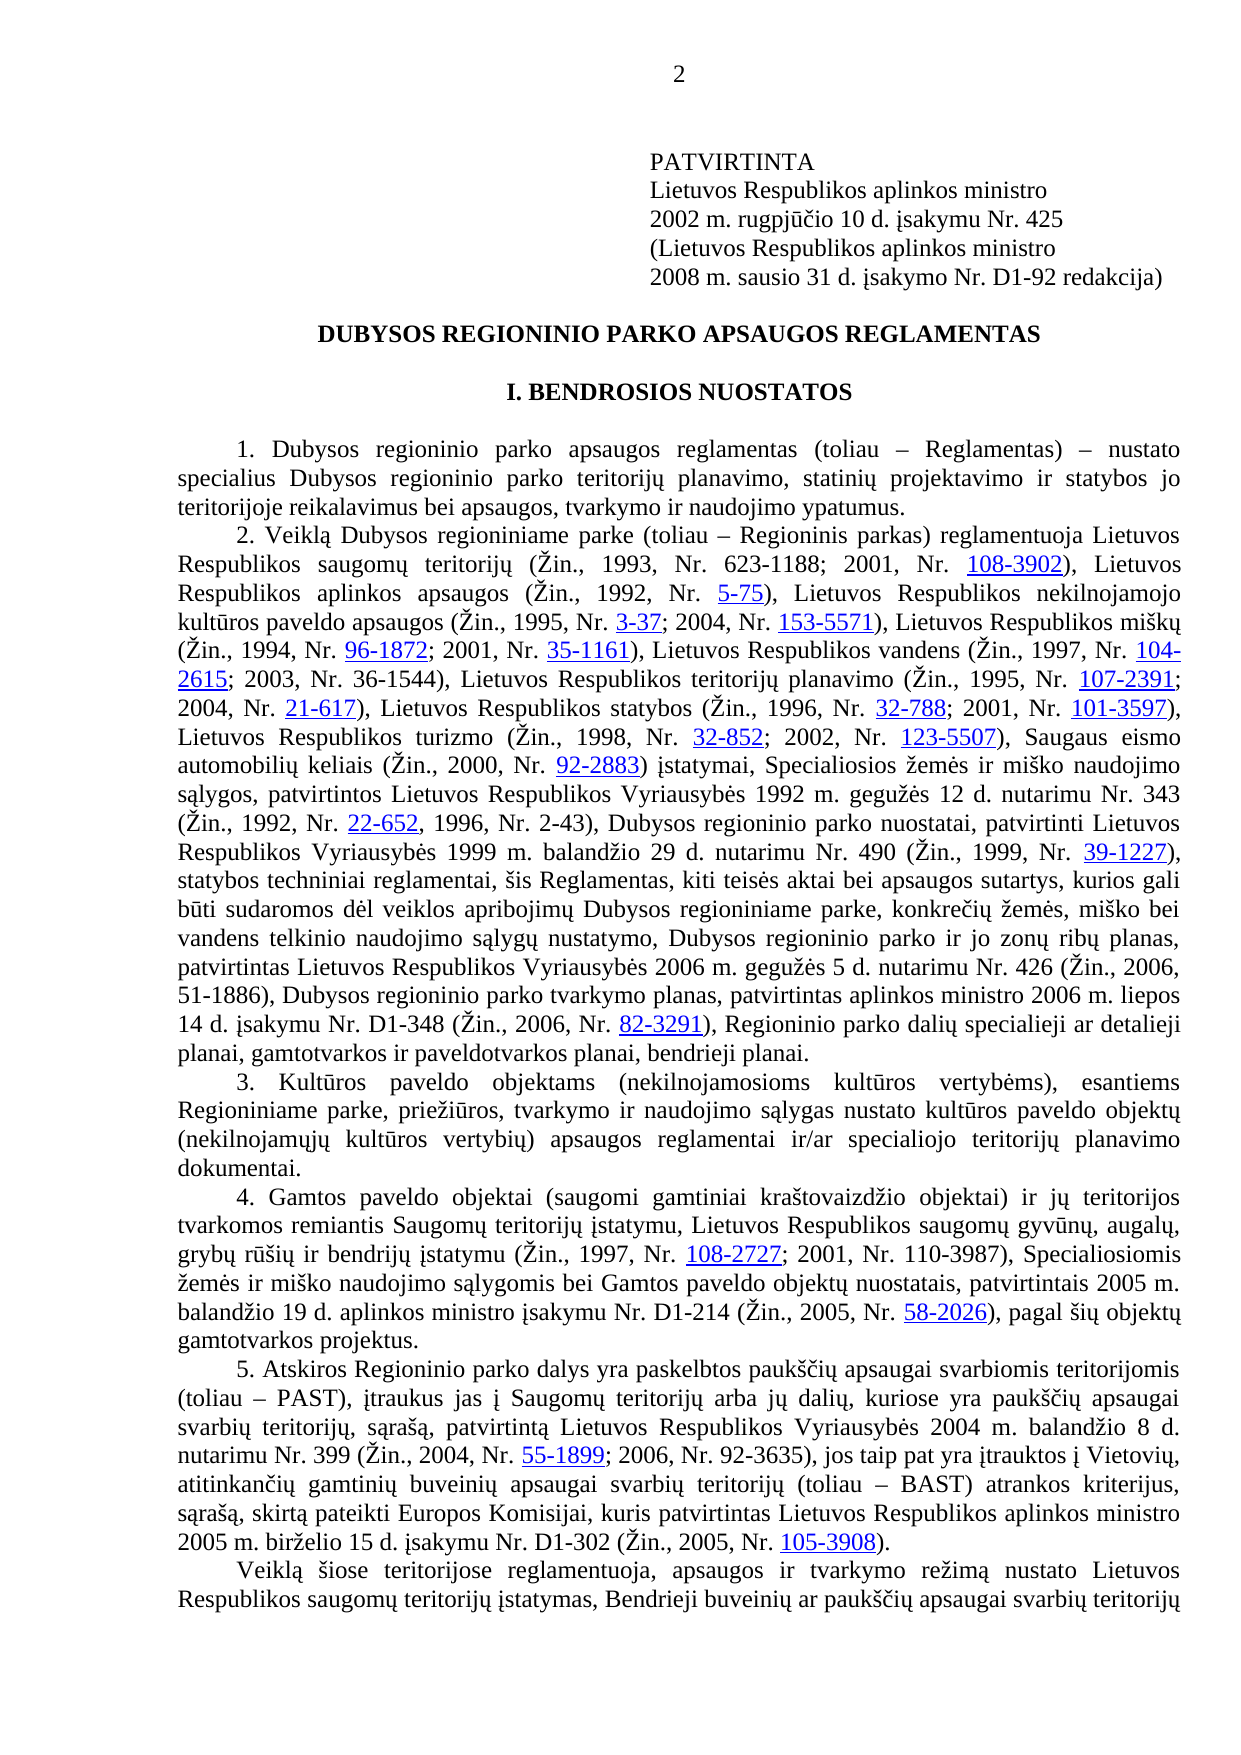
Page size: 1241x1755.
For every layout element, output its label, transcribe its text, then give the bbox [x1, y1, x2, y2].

text 2. Veiklą Dubysos regioniniame parke (toliau – Regioninis parkas) reglamentuoja Lietuvos Respublikos saugomų teritorijų (Žin., 1993, Nr. 623-1188; 2001, Nr. 108-3902), Lietuvos Respublikos aplinkos apsaugos (Žin., 1992, Nr. 5-75), Lietuvos Respublikos nekilnojamojo kultūros paveldo apsaugos (Žin., 1995, Nr. 3-37; 2004, Nr. 153-5571), Lietuvos Respublikos miškų (Žin., 1994, Nr. 96-1872; 2001, Nr. 35-1161), Lietuvos Respublikos vandens (Žin., 1997, Nr. 104-2615; 2003, Nr. 36-1544), Lietuvos Respublikos teritorijų planavimo (Žin., 1995, Nr. 107-2391; 2004, Nr. 21-617), Lietuvos Respublikos statybos (Žin., 1996, Nr. 32-788; 2001, Nr. 101-3597), Lietuvos Respublikos turizmo (Žin., 1998, Nr. 32-852; 2002, Nr. 123-5507), Saugaus eismo automobilių keliais (Žin., 2000, Nr. 92-2883) įstatymai, Specialiosios žemės ir miško naudojimo sąlygos, patvirtintos Lietuvos Respublikos Vyriausybės 1992 m. gegužės 12 d. nutarimu Nr. 343 (Žin., 1992, Nr. 22-652, 1996, Nr. 2-43), Dubysos regioninio parko nuostatai, patvirtinti Lietuvos Respublikos Vyriausybės 1999 m. balandžio 29 d. nutarimu Nr. 490 (Žin., 1999, Nr. 39-1227), statybos techniniai reglamentai, šis Reglamentas, kiti teisės aktai bei apsaugos sutartys, kurios gali būti sudaromos dėl veiklos apribojimų Dubysos regioniniame parke, konkrečių žemės, miško bei vandens telkinio naudojimo sąlygų nustatymo, Dubysos regioninio parko ir jo zonų ribų planas, patvirtintas Lietuvos Respublikos Vyriausybės 2006 m. gegužės 5 d. nutarimu Nr. 426 (Žin., 2006, 51-1886), Dubysos regioninio parko tvarkymo planas, patvirtintas aplinkos ministro 2006 m. liepos 14 d. įsakymu Nr. D1-348 (Žin., 2006, Nr. 82-3291), Regioninio parko dalių specialieji ar detalieji planai, gamtotvarkos ir paveldotvarkos planai, bendrieji planai. [177, 521, 1181, 1067]
text I. BENDROSIOS NUOSTATOS [177, 377, 1181, 406]
text PATVIRTINTA [649, 147, 1181, 176]
text 1. Dubysos regioninio parko apsaugos reglamentas (toliau – Reglamentas) – nustato specialius Dubysos regioninio parko teritorijų planavimo, statinių projektavimo ir statybos jo teritorijoje reikalavimus bei apsaugos, tvarkymo ir naudojimo ypatumus. [177, 434, 1181, 521]
text 2008 m. sausio 31 d. įsakymo Nr. D1-92 redakcija) [649, 262, 1181, 291]
text 3. Kultūros paveldo objektams (nekilnojamosioms kultūros vertybėms), esantiems Regioniniame parke, priežiūros, tvarkymo ir naudojimo sąlygas nustato kultūros paveldo objektų (nekilnojamųjų kultūros vertybių) apsaugos reglamentai ir/ar specialiojo teritorijų planavimo dokumentai. [177, 1067, 1181, 1182]
text 4. Gamtos paveldo objektai (saugomi gamtiniai kraštovaizdžio objektai) ir jų teritorijos tvarkomos remiantis Saugomų teritorijų įstatymu, Lietuvos Respublikos saugomų gyvūnų, augalų, grybų rūšių ir bendrijų įstatymu (Žin., 1997, Nr. 108-2727; 2001, Nr. 110-3987), Specialiosiomis žemės ir miško naudojimo sąlygomis bei Gamtos paveldo objektų nuostatais, patvirtintais 2005 m. balandžio 19 d. aplinkos ministro įsakymu Nr. D1-214 (Žin., 2005, Nr. 58-2026), pagal šių objektų gamtotvarkos projektus. [177, 1182, 1181, 1354]
text (Lietuvos Respublikos aplinkos ministro [649, 233, 1181, 262]
text Lietuvos Respublikos aplinkos ministro [649, 176, 1181, 204]
text 2002 m. rugpjūčio 10 d. įsakymu Nr. 425 [649, 204, 1181, 233]
text DUBYSOS REGIONINIO PARKO APSAUGOS REGLAMENTAS [177, 319, 1181, 348]
text 5. Atskiros Regioninio parko dalys yra paskelbtos paukščių apsaugai svarbiomis teritorijomis (toliau – PAST), įtraukus jas į Saugomų teritorijų arba jų dalių, kuriose yra paukščių apsaugai svarbių teritorijų, sąrašą, patvirtintą Lietuvos Respublikos Vyriausybės 2004 m. balandžio 8 d. nutarimu Nr. 399 (Žin., 2004, Nr. 55-1899; 2006, Nr. 92-3635), jos taip pat yra įtrauktos į Vietovių, atitinkančių gamtinių buveinių apsaugai svarbių teritorijų (toliau – BAST) atrankos kriterijus, sąrašą, skirtą pateikti Europos Komisijai, kuris patvirtintas Lietuvos Respublikos aplinkos ministro 2005 m. birželio 15 d. įsakymu Nr. D1-302 (Žin., 2005, Nr. 105-3908). [177, 1354, 1181, 1556]
text Veiklą šiose teritorijose reglamentuoja, apsaugos ir tvarkymo režimą nustato Lietuvos Respublikos saugomų teritorijų įstatymas, Bendrieji buveinių ar paukščių apsaugai svarbių teritorijų [177, 1556, 1181, 1613]
